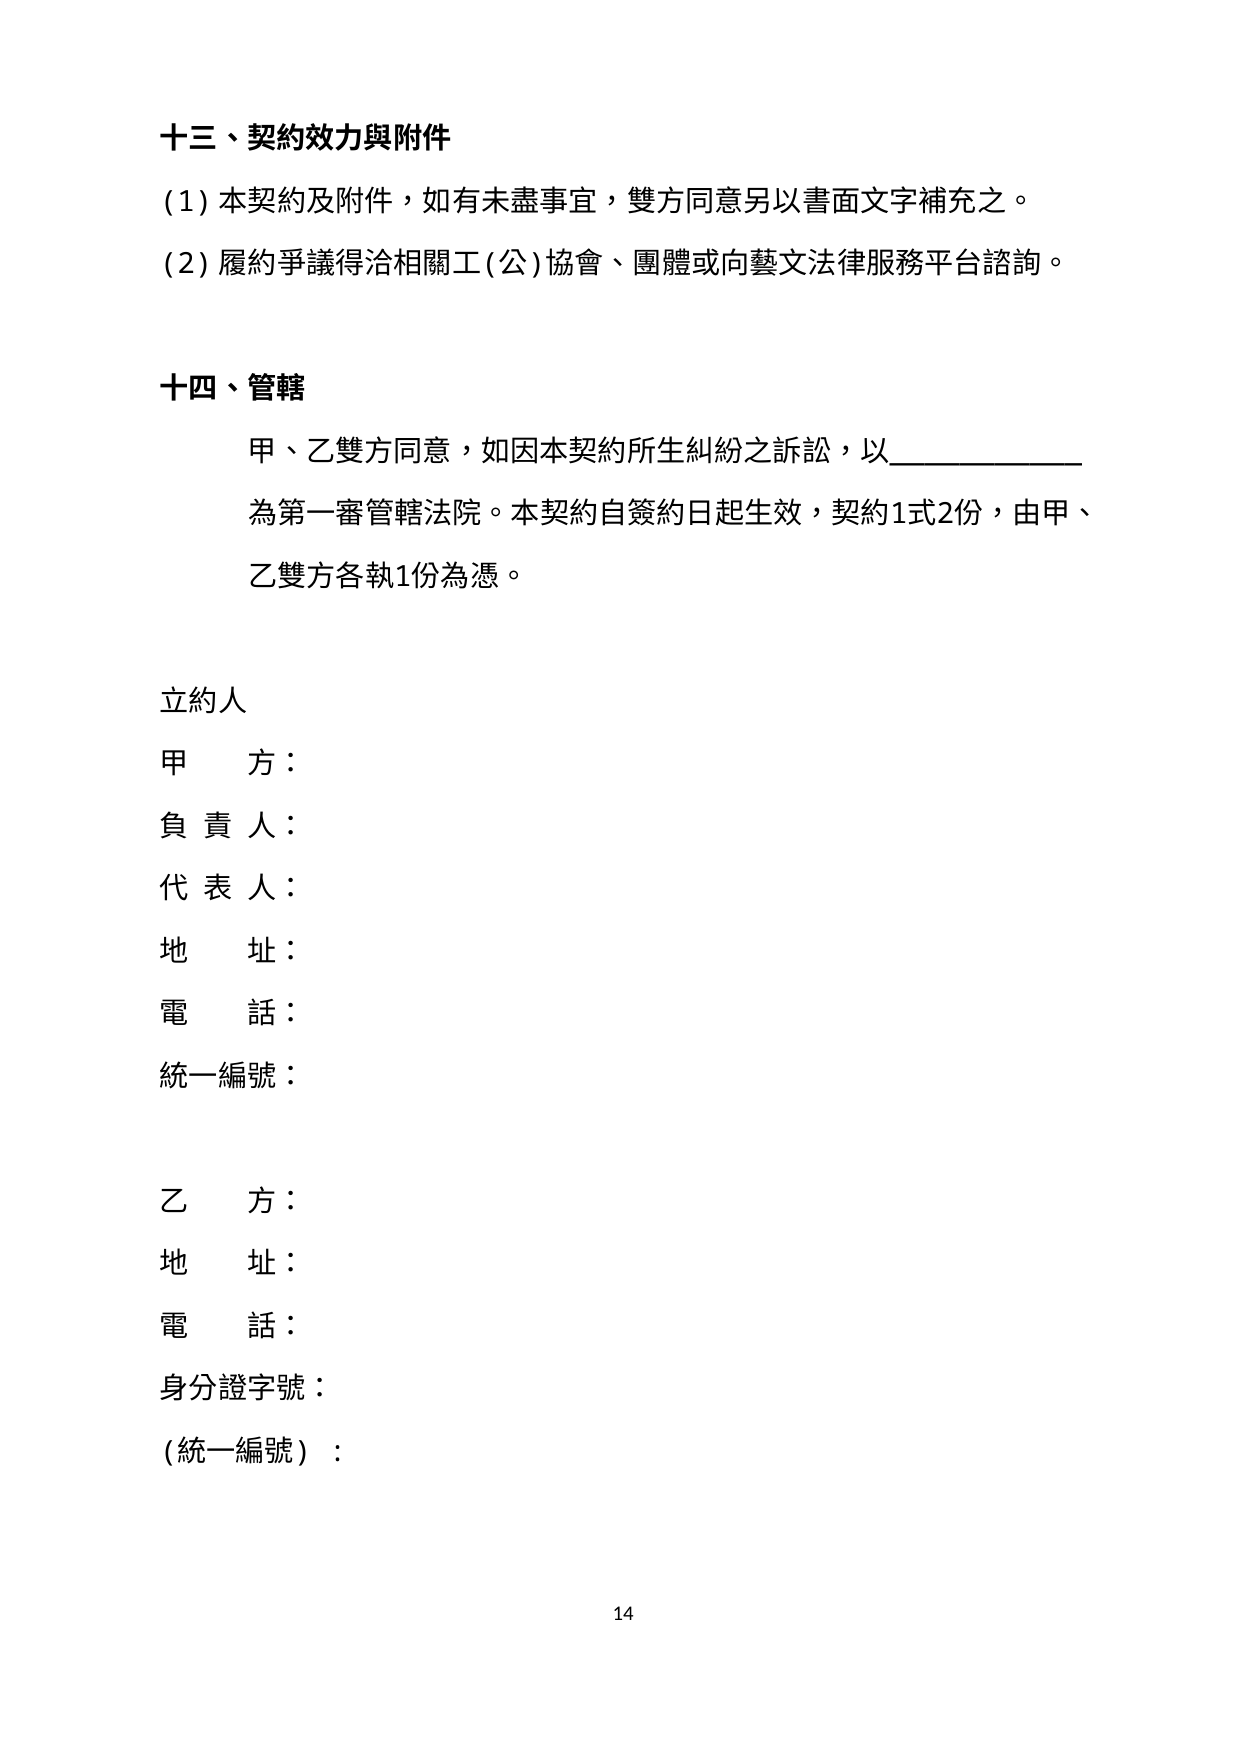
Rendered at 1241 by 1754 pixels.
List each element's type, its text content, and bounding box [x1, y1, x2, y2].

text (統一編號) : [159, 1407, 1087, 1469]
text 電 話： [159, 1282, 1087, 1344]
text 十三、契約效力與附件 [159, 94, 1087, 157]
text 甲、乙雙方同意，如因本契約所生糾紛之訴訟，以___________為第一審管轄法院。本契約自簽約日起生效，契約1式2份，由甲、乙雙方各執1份為憑。 [248, 407, 1087, 594]
text 甲 方： [159, 719, 1087, 782]
text 立約人 [159, 657, 1087, 719]
text 十四、管轄 [159, 344, 1087, 407]
text 乙 方： [159, 1157, 1087, 1219]
text 身分證字號： [159, 1344, 1087, 1407]
text 地 址： [159, 1219, 1087, 1282]
text 負 責 人： [159, 782, 1087, 844]
text 統一編號： [159, 1032, 1087, 1094]
text 電 話： [159, 969, 1087, 1032]
list 本契約及附件，如有未盡事宜，雙方同意另以書面文字補充之。 [159, 157, 1087, 219]
text 代 表 人： [159, 844, 1087, 907]
text 地 址： [159, 907, 1087, 969]
list 履約爭議得洽相關工(公)協會、團體或向藝文法律服務平台諮詢。 [159, 219, 1087, 282]
